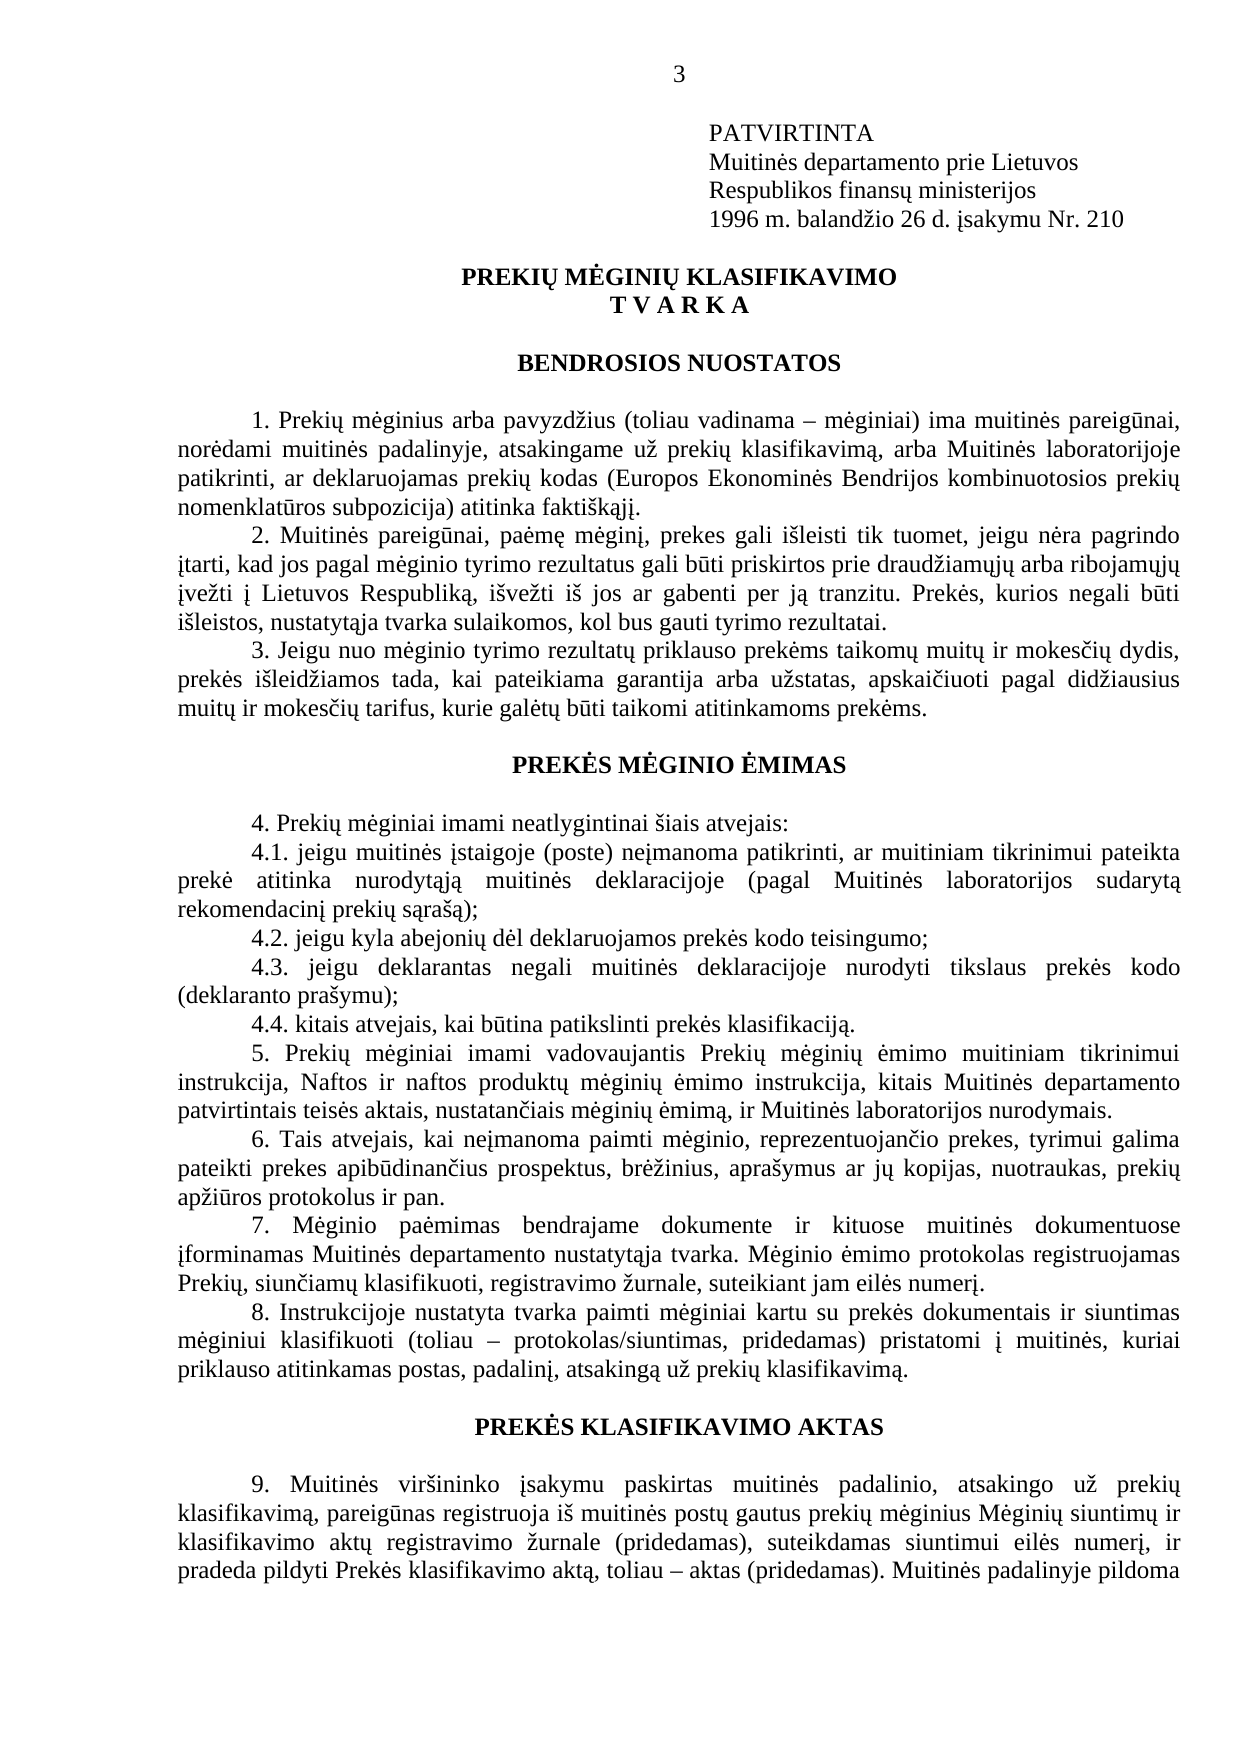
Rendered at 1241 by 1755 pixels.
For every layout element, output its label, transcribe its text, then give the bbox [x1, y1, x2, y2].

text 7. Mėginio paėmimas bendrajame dokumente ir kituose muitinės dokumentuose įforminamas Muitinės departamento nustatytąja tvarka. Mėginio ėmimo protokolas registruojamas Prekių, siunčiamų klasifikuoti, registravimo žurnale, suteikiant jam eilės numerį. [177, 1211, 1181, 1297]
text 4.1. jeigu muitinės įstaigoje (poste) neįmanoma patikrinti, ar muitiniam tikrinimui pateikta prekė atitinka nurodytąją muitinės deklaracijoje (pagal Muitinės laboratorijos sudarytą rekomendacinį prekių sąrašą); [177, 837, 1181, 923]
text 4.4. kitais atvejais, kai būtina patikslinti prekės klasifikaciją. [177, 1009, 1181, 1038]
text PREKĖS MĖGINIO ĖMIMAS [177, 751, 1181, 779]
text PREKĖS KLASIFIKAVIMO AKTAS [177, 1412, 1181, 1441]
text PATVIRTINTA [709, 118, 1181, 147]
text 4. Prekių mėginiai imami neatlygintinai šiais atvejais: [177, 808, 1181, 837]
text 2. Muitinės pareigūnai, paėmę mėginį, prekes gali išleisti tik tuomet, jeigu nėra pagrindo įtarti, kad jos pagal mėginio tyrimo rezultatus gali būti priskirtos prie draudžiamųjų arba ribojamųjų įvežti į Lietuvos Respubliką, išvežti iš jos ar gabenti per ją tranzitu. Prekės, kurios negali būti išleistos, nustatytąja tvarka sulaikomos, kol bus gauti tyrimo rezultatai. [177, 521, 1181, 636]
text 8. Instrukcijoje nustatyta tvarka paimti mėginiai kartu su prekės dokumentais ir siuntimas mėginiui klasifikuoti (toliau – protokolas/siuntimas, pridedamas) pristatomi į muitinės, kuriai priklauso atitinkamas postas, padalinį, atsakingą už prekių klasifikavimą. [177, 1297, 1181, 1383]
text 1. Prekių mėginius arba pavyzdžius (toliau vadinama – mėginiai) ima muitinės pareigūnai, norėdami muitinės padalinyje, atsakingame už prekių klasifikavimą, arba Muitinės laboratorijoje patikrinti, ar deklaruojamas prekių kodas (Europos Ekonominės Bendrijos kombinuotosios prekių nomenklatūros subpozicija) atitinka faktiškąjį. [177, 406, 1181, 521]
text 3. Jeigu nuo mėginio tyrimo rezultatų priklauso prekėms taikomų muitų ir mokesčių dydis, prekės išleidžiamos tada, kai pateikiama garantija arba užstatas, apskaičiuoti pagal didžiausius muitų ir mokesčių tarifus, kurie galėtų būti taikomi atitinkamoms prekėms. [177, 636, 1181, 722]
text BENDROSIOS NUOSTATOS [177, 348, 1181, 377]
text 4.2. jeigu kyla abejonių dėl deklaruojamos prekės kodo teisingumo; [177, 923, 1181, 952]
text TVARKA [177, 291, 1181, 319]
text Muitinės departamento prie Lietuvos [177, 147, 1181, 176]
text 1996 m. balandžio 26 d. įsakymu Nr. 210 [177, 204, 1181, 233]
text 6. Tais atvejais, kai neįmanoma paimti mėginio, reprezentuojančio prekes, tyrimui galima pateikti prekes apibūdinančius prospektus, brėžinius, aprašymus ar jų kopijas, nuotraukas, prekių apžiūros protokolus ir pan. [177, 1124, 1181, 1211]
text Respublikos finansų ministerijos [177, 176, 1181, 204]
text PREKIŲ MĖGINIŲ KLASIFIKAVIMO [177, 262, 1181, 291]
text 4.3. jeigu deklarantas negali muitinės deklaracijoje nurodyti tikslaus prekės kodo (deklaranto prašymu); [177, 952, 1181, 1009]
text 9. Muitinės viršininko įsakymu paskirtas muitinės padalinio, atsakingo už prekių klasifikavimą, pareigūnas registruoja iš muitinės postų gautus prekių mėginius Mėginių siuntimų ir klasifikavimo aktų registravimo žurnale (pridedamas), suteikdamas siuntimui eilės numerį, ir pradeda pildyti Prekės klasifikavimo aktą, toliau – aktas (pridedamas). Muitinės padalinyje pildoma [177, 1469, 1181, 1584]
text 5. Prekių mėginiai imami vadovaujantis Prekių mėginių ėmimo muitiniam tikrinimui instrukcija, Naftos ir naftos produktų mėginių ėmimo instrukcija, kitais Muitinės departamento patvirtintais teisės aktais, nustatančiais mėginių ėmimą, ir Muitinės laboratorijos nurodymais. [177, 1038, 1181, 1124]
